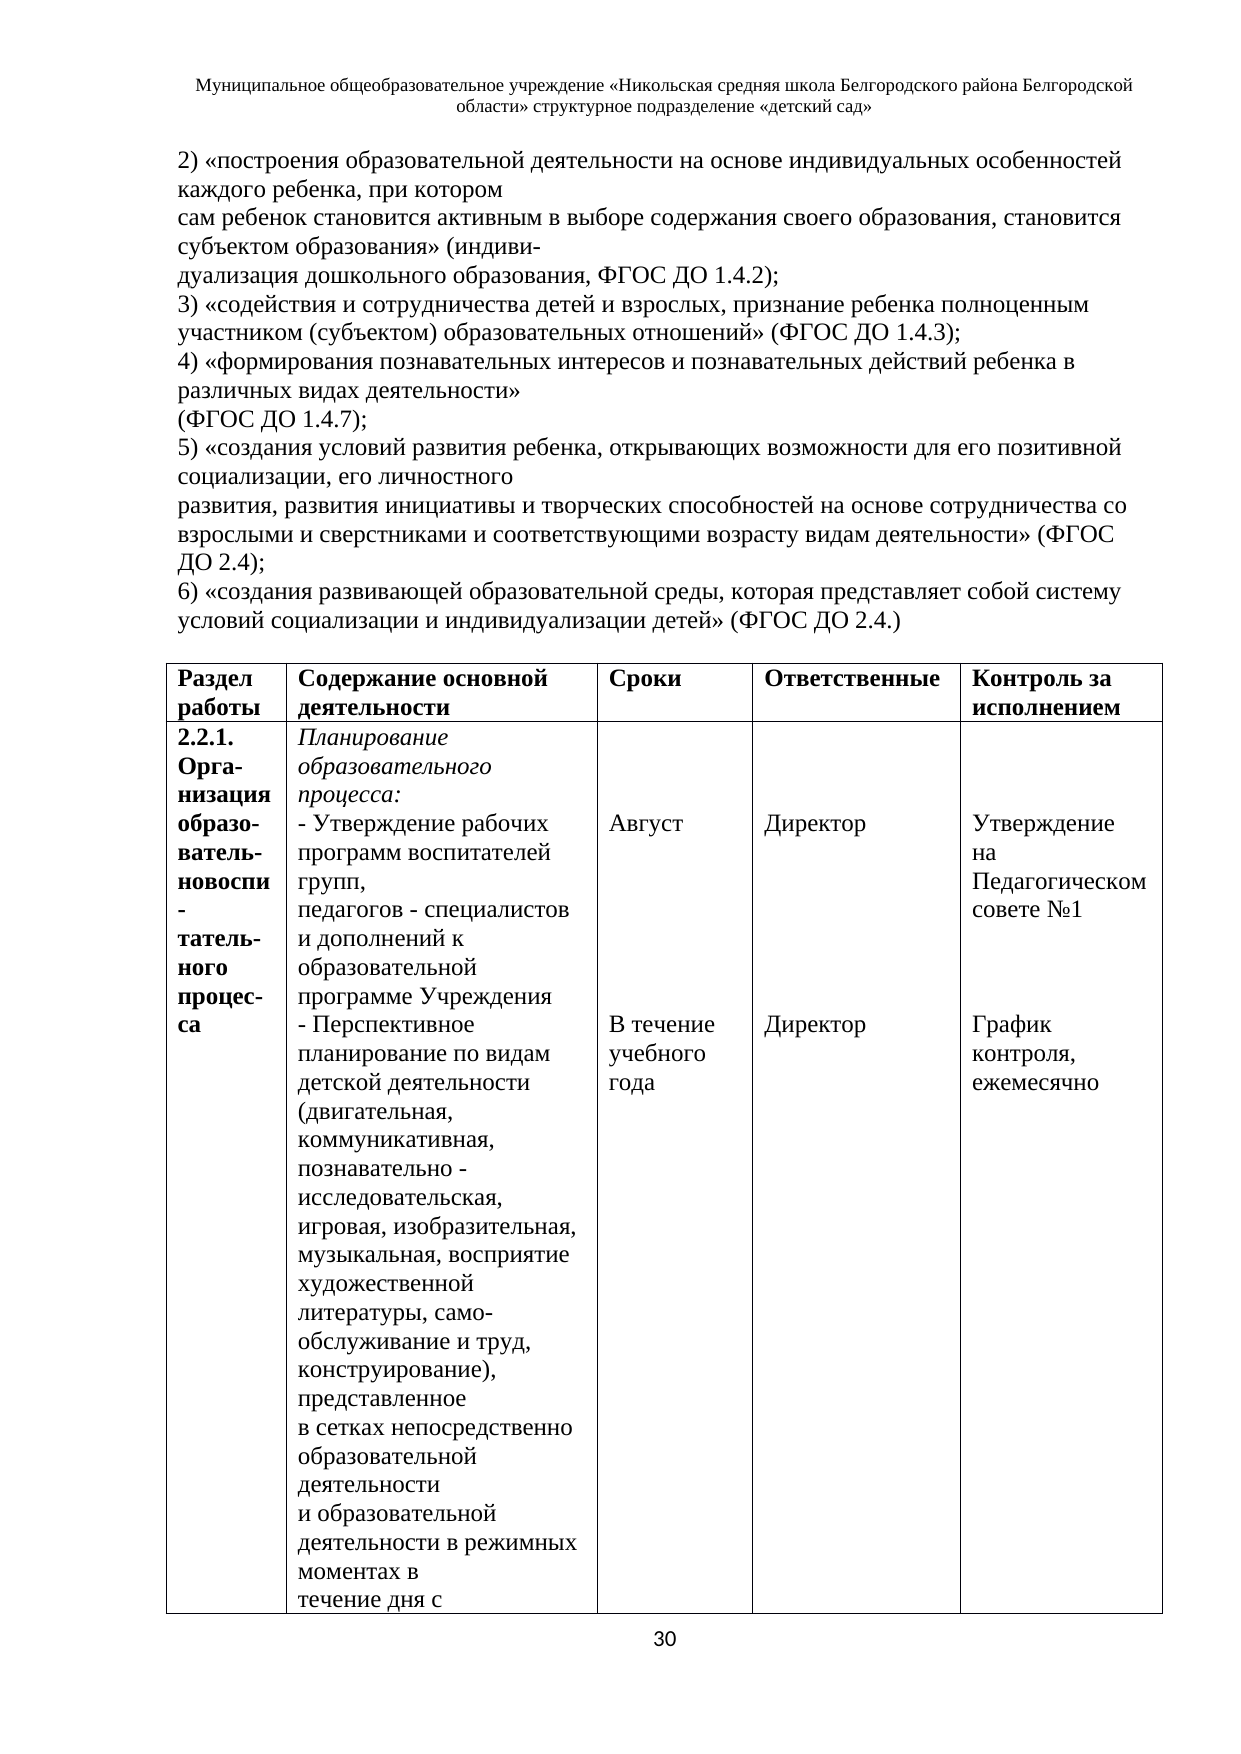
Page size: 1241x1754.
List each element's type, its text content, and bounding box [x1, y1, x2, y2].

table_header Сроки [598, 664, 752, 721]
text 3) «содействия и сотрудничества детей и взрослых, признание ребенка полноценным участником (субъектом) образовательных отношений» (ФГОС ДО 1.4.3); [177, 289, 1152, 346]
text 2) «построения образовательной деятельности на основе индивидуальных особенностей каждого ребенка, при котором [177, 145, 1152, 202]
table_header Содержание основной деятельности [287, 664, 597, 721]
text развития, развития инициативы и творческих способностей на основе сотрудничества со взрослыми и сверстниками и соответствующими возрасту видам деятельности» (ФГОС ДО 2.4); [177, 490, 1152, 576]
text 6) «создания развивающей образовательной среды, которая представляет собой систему условий социализации и индивидуализации детей» (ФГОС ДО 2.4.) [177, 576, 1152, 634]
text сам ребенок становится активным в выборе содержания своего образования, становится субъектом образования» (индиви- [177, 202, 1152, 260]
table_cell Август В течение учебного года [598, 722, 752, 1613]
text 5) «создания условий развития ребенка, открывающих возможности для его позитивной социализации, его личностного [177, 432, 1152, 490]
table_header Контроль за исполнением [961, 664, 1162, 721]
table_cell Директор Директор [753, 722, 960, 1613]
table_cell Планирование образовательного процесса: - Утверждение рабочих программ воспитателей групп, педагогов - специалистов и дополнений к образовательной программе Учреждения - Перспективное планирование по видам детской деятельности (двигательная, коммуникативная, познавательно - исследовательская, игровая, изобразительная, музыкальная, восприятие художественной литературы, само- обслуживание и труд, конструирование), представленное в сетках непосредственно образовательной деятельности и образовательной деятельности в режимных моментах в течение дня с [287, 722, 597, 1613]
table_cell 2.2.1. Орга- низация образо- ватель- новоспи- татель- ного процес- са [167, 722, 286, 1613]
text дуализация дошкольного образования, ФГОС ДО 1.4.2); [177, 260, 1152, 289]
table_header Ответственные [753, 664, 960, 721]
text (ФГОС ДО 1.4.7); [177, 404, 1152, 432]
table_header Раздел работы [167, 664, 286, 721]
text 4) «формирования познавательных интересов и познавательных действий ребенка в различных видах деятельности» [177, 346, 1152, 404]
table_cell Утверждение на Педагогическом совете №1 График контроля, ежемесячно [961, 722, 1162, 1613]
